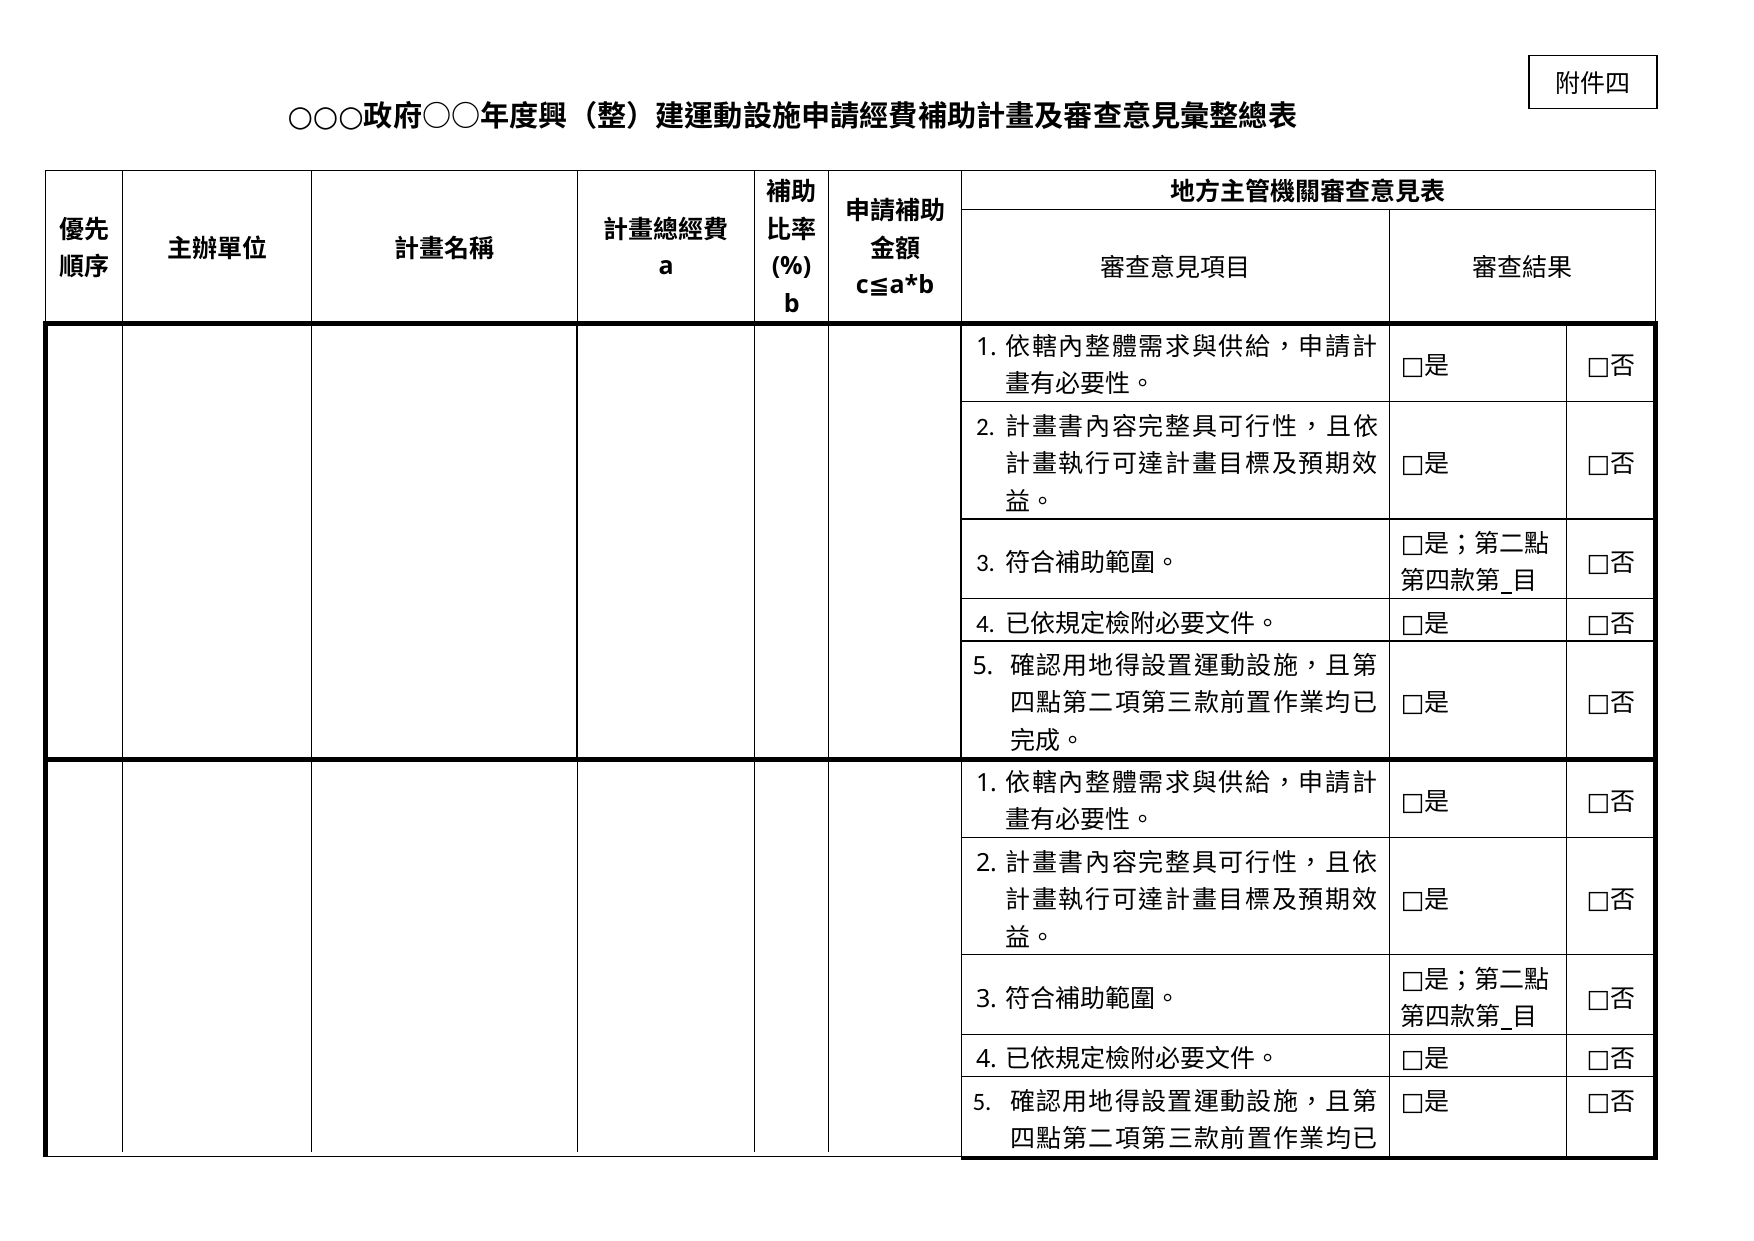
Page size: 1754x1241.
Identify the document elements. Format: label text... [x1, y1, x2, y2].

table_cell [755, 326, 828, 757]
table_header 申請補助金額 c≦a*b [829, 171, 961, 321]
table_cell [312, 326, 576, 757]
table_cell □是 [1390, 402, 1566, 518]
table_cell 計畫書內容完整具可行性，且依計畫執行可達計畫目標及預期效益。 [962, 402, 1389, 518]
text ○○○政府○○年度興（整）建運動設施申請經費補助計畫及審查意見彙整總表 [75, 76, 1679, 151]
table_cell [123, 762, 311, 1156]
table_cell □否 [1567, 955, 1653, 1034]
table_cell □否 [1567, 1035, 1653, 1076]
table_cell [48, 326, 122, 757]
table_cell □否 [1567, 838, 1653, 954]
table_cell [123, 326, 311, 757]
table_cell □否 [1567, 642, 1653, 757]
table_cell [754, 762, 828, 1156]
table_header 補助比率 (%)b [755, 171, 828, 321]
table_cell 依轄內整體需求與供給，申請計畫有必要性。 [962, 326, 1389, 401]
table_cell □是；第二點第四款第 目 [1390, 520, 1566, 598]
table_header 地方主管機關審查意見表 [962, 171, 1655, 209]
table_cell □否 [1567, 520, 1653, 598]
table_cell □是 [1390, 599, 1566, 640]
table_cell □否 [1567, 599, 1653, 640]
table_cell 符合補助範圍。 [962, 520, 1389, 598]
table_cell □否 [1567, 402, 1653, 518]
table_cell □是 [1390, 326, 1566, 401]
table_header 計畫名稱 [312, 171, 577, 321]
table_cell □否 [1567, 762, 1653, 837]
table_header 主辦單位 [123, 171, 311, 321]
table_cell [48, 762, 122, 1156]
table_header 計畫總經費 a [578, 171, 754, 321]
table_cell [577, 762, 754, 1156]
table_cell [829, 326, 960, 757]
table_cell □是；第二點第四款第 目 [1390, 955, 1566, 1034]
table_cell □否 [1567, 326, 1653, 401]
table_cell □是 [1390, 762, 1566, 837]
table_cell [311, 762, 577, 1156]
table_cell □是 [1390, 642, 1566, 757]
table_cell 確認用地得設置運動設施，且第四點第二項第三款前置作業均已完成。 [962, 642, 1389, 757]
table_cell 審查意見項目 [962, 210, 1389, 321]
table_cell 計畫書內容完整具可行性，且依計畫執行可達計畫目標及預期效益。 [962, 838, 1389, 954]
table_cell 確認用地得設置運動設施，且第四點第二項第三款前置作業均已完成。 [962, 1077, 1389, 1156]
table_cell 已依規定檢附必要文件。 [962, 1035, 1389, 1076]
text 附件四 [1544, 63, 1642, 99]
table_header 優先順序 [46, 171, 122, 321]
table_cell 審查結果 [1390, 210, 1655, 321]
table_cell □是 [1390, 838, 1566, 954]
table_cell 符合補助範圍。 [962, 955, 1389, 1034]
table_cell [578, 326, 754, 757]
table_cell □否 [1567, 1077, 1653, 1156]
table_cell 已依規定檢附必要文件。 [962, 599, 1389, 640]
table_cell 依轄內整體需求與供給，申請計畫有必要性。 [962, 762, 1389, 837]
table_cell [828, 762, 961, 1156]
table_cell □是 [1390, 1077, 1566, 1156]
table_cell □是 [1390, 1035, 1566, 1076]
